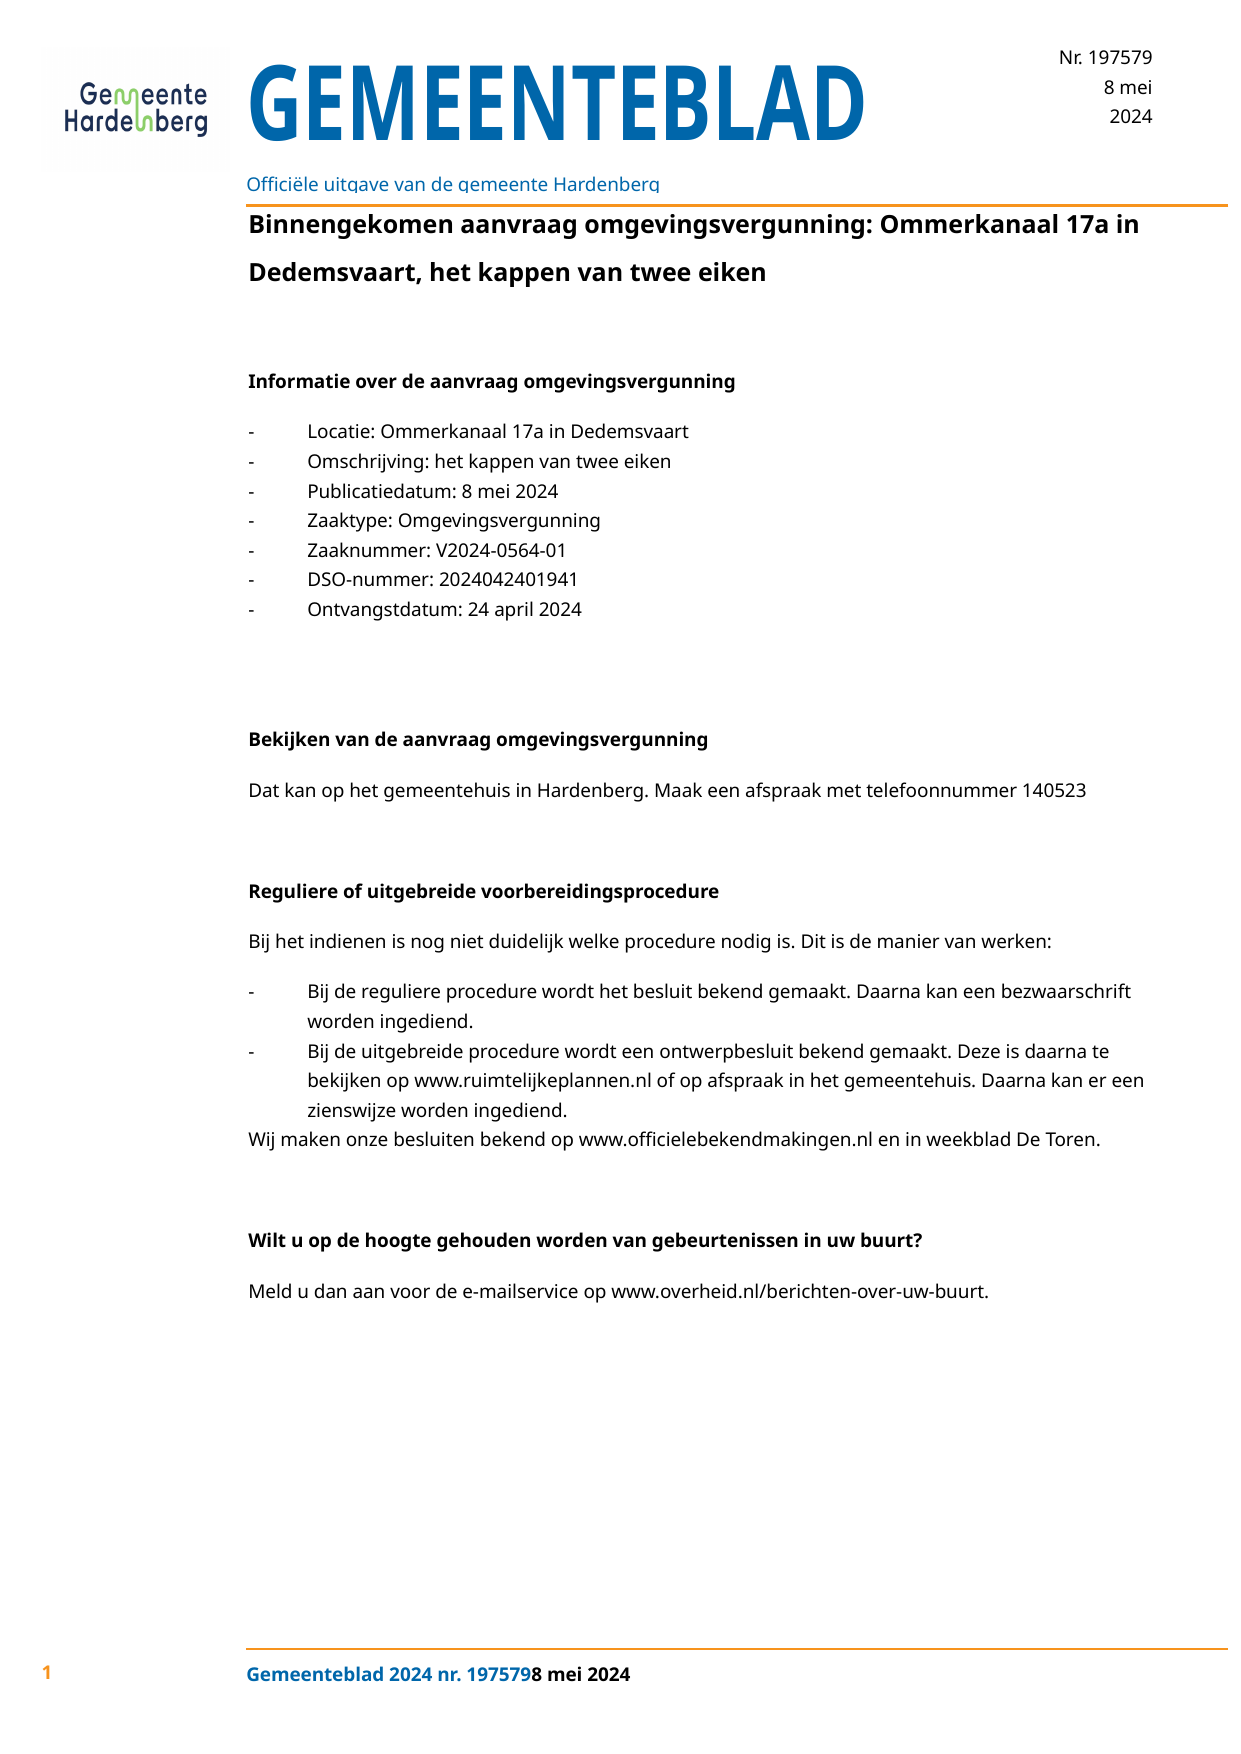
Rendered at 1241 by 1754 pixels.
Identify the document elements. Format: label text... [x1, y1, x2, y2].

list Bij de uitgebreide procedure wordt een ontwerpbesluit bekend gemaakt. Deze is daarna te bekijken op www.ruimtelijkeplannen.nl of op afspraak in het gemeentehuis. Daarna kan er een zienswijze worden ingediend. [248, 1038, 1152, 1123]
text Bekijken van de aanvraag omgevingsvergunning [248, 727, 1152, 752]
list Zaaknummer: V2024-0564-01 [248, 537, 1152, 563]
text Informatie over de aanvraag omgevingsvergunning [248, 368, 1152, 394]
list Bij de reguliere procedure wordt het besluit bekend gemaakt. Daarna kan een bezwaarschrift worden ingediend. [248, 979, 1152, 1034]
text Wilt u op de hoogte gehouden worden van gebeurtenissen in uw buurt? [248, 1227, 1152, 1253]
list Publicatiedatum: 8 mei 2024 [248, 478, 1152, 504]
text Bij het indienen is nog niet duidelijk welke procedure nodig is. Dit is de manier van werken: [248, 928, 1152, 954]
list Ontvangstdatum: 24 april 2024 [248, 596, 1152, 622]
list Omschrijving: het kappen van twee eiken [248, 448, 1152, 474]
list Zaaktype: Omgevingsvergunning [248, 507, 1152, 533]
text Dat kan op het gemeentehuis in Hardenberg. Maak een afspraak met telefoonnummer 140523 [248, 777, 1152, 803]
text Binnengekomen aanvraag omgevingsvergunning: Ommerkanaal 17a in Dedemsvaart, het kappen van twee eiken [248, 207, 1152, 288]
list DSO-nummer: 2024042401941 [248, 567, 1152, 592]
picture [41, 47, 231, 172]
text Wij maken onze besluiten bekend op www.officielebekendmakingen.nl en in weekblad De Toren. [248, 1127, 1152, 1152]
text Meld u dan aan voor de e-mailservice op www.overheid.nl/berichten-over-uw-buurt. [248, 1278, 1152, 1304]
list Locatie: Ommerkanaal 17a in Dedemsvaart [248, 419, 1152, 444]
text Reguliere of uitgebreide voorbereidingsprocedure [248, 878, 1152, 904]
